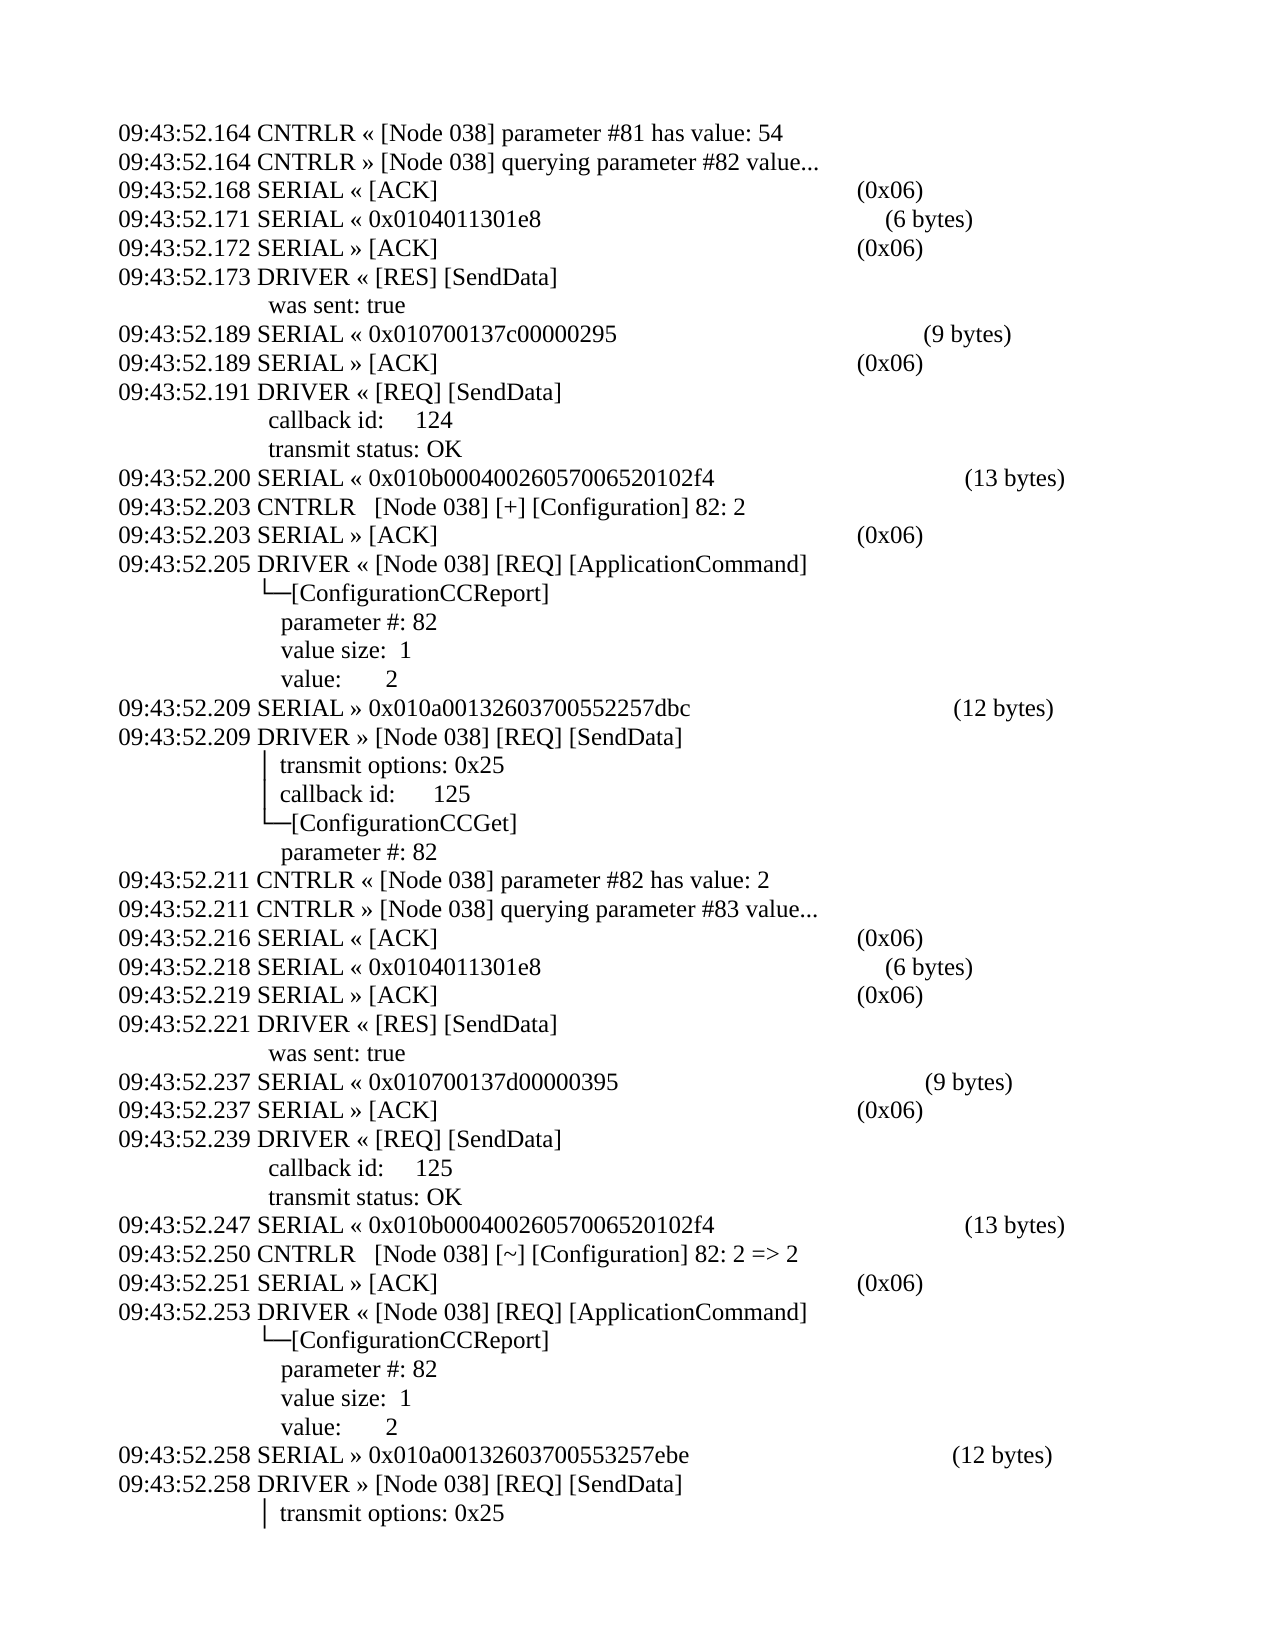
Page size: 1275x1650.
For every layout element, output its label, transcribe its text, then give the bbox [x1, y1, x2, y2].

text 09:43:52.203 SERIAL » [ACK] (0x06) [118, 521, 1157, 549]
text 09:43:52.219 SERIAL » [ACK] (0x06) [118, 981, 1157, 1009]
text 09:43:52.253 DRIVER « [Node 038] [REQ] [ApplicationCommand] [118, 1297, 1157, 1326]
text └─[ConfigurationCCReport] [118, 1326, 1157, 1354]
text │ transmit options: 0x25 [265, 1498, 1157, 1527]
text was sent: true [118, 291, 1157, 319]
text 09:43:52.203 CNTRLR [Node 038] [+] [Configuration] 82: 2 [118, 492, 1157, 521]
text 09:43:52.237 SERIAL « 0x010700137d00000395 (9 bytes) [118, 1067, 1157, 1096]
text 09:43:52.211 CNTRLR « [Node 038] parameter #82 has value: 2 [118, 866, 1157, 894]
text was sent: true [118, 1038, 1157, 1067]
text parameter #: 82 [118, 1354, 1157, 1383]
text 09:43:52.191 DRIVER « [REQ] [SendData] [118, 377, 1157, 406]
text 09:43:52.239 DRIVER « [REQ] [SendData] [118, 1124, 1157, 1153]
text value size: 1 [118, 1383, 1157, 1412]
text │ callback id: 125 [265, 779, 1157, 808]
text 09:43:52.172 SERIAL » [ACK] (0x06) [118, 233, 1157, 262]
text callback id: 124 [118, 406, 1157, 434]
text parameter #: 82 [118, 837, 1157, 866]
text └─[ConfigurationCCReport] [118, 578, 1157, 607]
text parameter #: 82 [118, 607, 1157, 636]
text 09:43:52.211 CNTRLR » [Node 038] querying parameter #83 value... [118, 894, 1157, 923]
text 09:43:52.247 SERIAL « 0x010b00040026057006520102f4 (13 bytes) [118, 1211, 1157, 1239]
text 09:43:52.164 CNTRLR « [Node 038] parameter #81 has value: 54 [118, 118, 1157, 147]
text value size: 1 [118, 636, 1157, 664]
text 09:43:52.171 SERIAL « 0x0104011301e8 (6 bytes) [118, 204, 1157, 233]
text transmit status: OK [118, 1182, 1157, 1211]
text │ transmit options: 0x25 [118, 1498, 263, 1527]
text value: 2 [118, 1412, 1157, 1441]
text │ callback id: 125 [118, 779, 263, 808]
text callback id: 125 [118, 1153, 1157, 1182]
text 09:43:52.237 SERIAL » [ACK] (0x06) [118, 1096, 1157, 1124]
text 09:43:52.250 CNTRLR [Node 038] [~] [Configuration] 82: 2 => 2 [118, 1239, 1157, 1268]
text │ transmit options: 0x25 [265, 751, 1157, 779]
text 09:43:52.216 SERIAL « [ACK] (0x06) [118, 923, 1157, 952]
text 09:43:52.189 SERIAL « 0x010700137c00000295 (9 bytes) [118, 319, 1157, 348]
text 09:43:52.173 DRIVER « [RES] [SendData] [118, 262, 1157, 291]
text 09:43:52.221 DRIVER « [RES] [SendData] [118, 1009, 1157, 1038]
text 09:43:52.258 SERIAL » 0x010a00132603700553257ebe (12 bytes) [118, 1441, 1157, 1469]
text │ transmit options: 0x25 [118, 751, 263, 779]
text 09:43:52.209 SERIAL » 0x010a00132603700552257dbc (12 bytes) [118, 693, 1157, 722]
text 09:43:52.168 SERIAL « [ACK] (0x06) [118, 176, 1157, 204]
text └─[ConfigurationCCGet] [118, 808, 1157, 837]
text 09:43:52.200 SERIAL « 0x010b00040026057006520102f4 (13 bytes) [118, 463, 1157, 492]
text 09:43:52.258 DRIVER » [Node 038] [REQ] [SendData] [118, 1469, 1157, 1498]
text value: 2 [118, 664, 1157, 693]
text 09:43:52.205 DRIVER « [Node 038] [REQ] [ApplicationCommand] [118, 549, 1157, 578]
text 09:43:52.189 SERIAL » [ACK] (0x06) [118, 348, 1157, 377]
text transmit status: OK [118, 434, 1157, 463]
text 09:43:52.164 CNTRLR » [Node 038] querying parameter #82 value... [118, 147, 1157, 176]
text 09:43:52.251 SERIAL » [ACK] (0x06) [118, 1268, 1157, 1297]
text 09:43:52.218 SERIAL « 0x0104011301e8 (6 bytes) [118, 952, 1157, 981]
text 09:43:52.209 DRIVER » [Node 038] [REQ] [SendData] [118, 722, 1157, 751]
